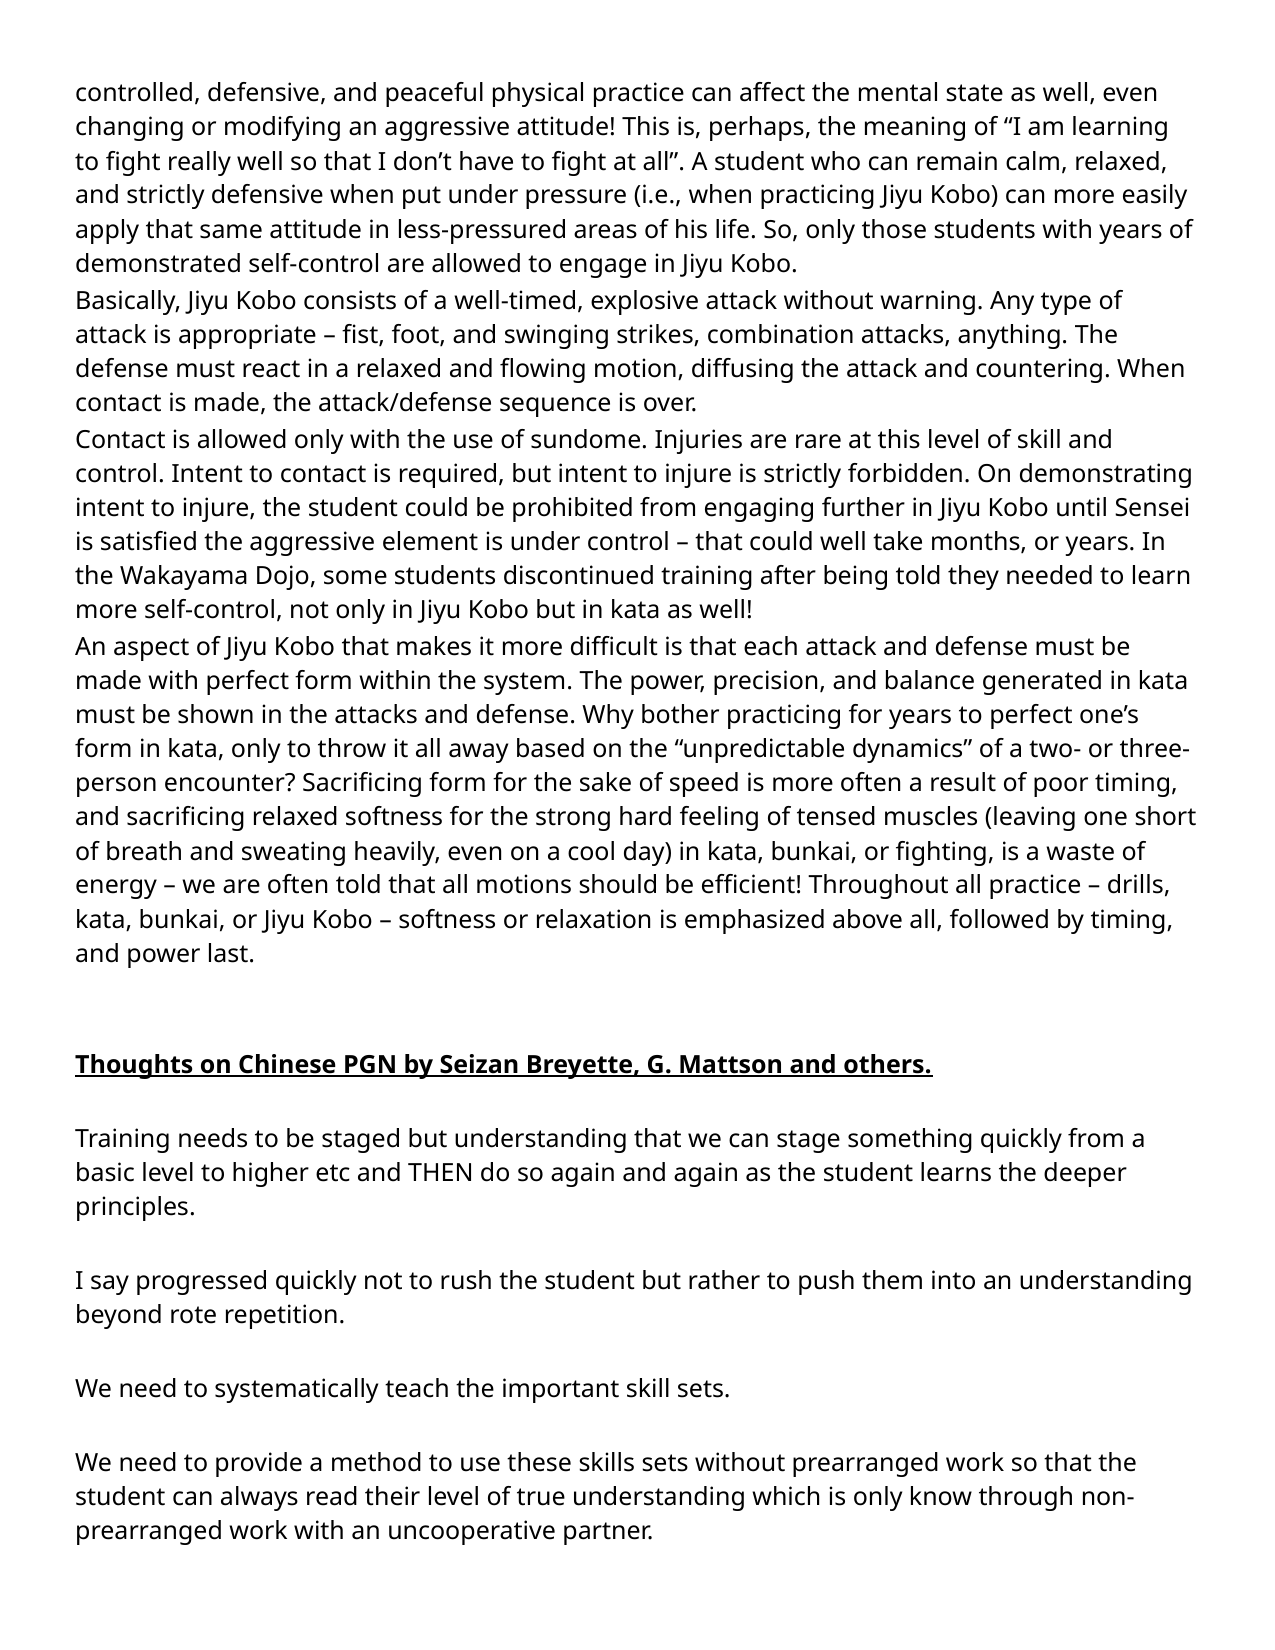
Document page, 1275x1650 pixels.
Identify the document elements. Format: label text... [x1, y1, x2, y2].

text controlled, defensive, and peaceful physical practice can affect the mental state as well, even changing or modifying an aggressive attitude! This is, perhaps, the meaning of “I am learning to fight really well so that I don’t have to fight at all”. A student who can remain calm, relaxed, and strictly defensive when put under pressure (i.e., when practicing Jiyu Kobo) can more easily apply that same attitude in less-pressured areas of his life. So, only those students with years of demonstrated self-control are allowed to engage in Jiyu Kobo. [75, 75, 1200, 279]
text An aspect of Jiyu Kobo that makes it more difficult is that each attack and defense must be made with perfect form within the system. The power, precision, and balance generated in kata must be shown in the attacks and defense. Why bother practicing for years to perfect one’s form in kata, only to throw it all away based on the “unpredictable dynamics” of a two- or three-person encounter? Sacrificing form for the sake of speed is more often a result of poor timing, and sacrificing relaxed softness for the strong hard feeling of tensed muscles (leaving one short of breath and sweating heavily, even on a cool day) in kata, bunkai, or fighting, is a waste of energy – we are often told that all motions should be efficient! Throughout all practice – drills, kata, bunkai, or Jiyu Kobo – softness or relaxation is emphasized above all, followed by timing, and power last. [75, 629, 1200, 969]
text Training needs to be staged but understanding that we can stage something quickly from a basic level to higher etc and THEN do so again and again as the student learns the deeper principles. [75, 1120, 1200, 1222]
text Basically, Jiyu Kobo consists of a well-timed, explosive attack without warning. Any type of attack is appropriate – fist, foot, and swinging strikes, combination attacks, anything. The defense must react in a relaxed and flowing motion, diffusing the attack and countering. When contact is made, the attack/defense sequence is over. [75, 282, 1200, 418]
text We need to provide a method to use these skills sets without prearranged work so that the student can always read their level of true understanding which is only know through non-prearranged work with an uncooperative partner. [75, 1444, 1200, 1546]
text We need to systematically teach the important skill sets. [75, 1370, 1200, 1404]
text Contact is allowed only with the use of sundome. Injuries are rare at this level of skill and control. Intent to contact is required, but intent to injure is strictly forbidden. On demonstrating intent to injure, the student could be prohibited from engaging further in Jiyu Kobo until Sensei is satisfied the aggressive element is under control – that could well take months, or years. In the Wakayama Dojo, some students discontinued training after being told they needed to learn more self-control, not only in Jiyu Kobo but in kata as well! [75, 421, 1200, 626]
text Thoughts on Chinese PGN by Seizan Breyette, G. Mattson and others. [75, 1046, 1200, 1080]
text I say progressed quickly not to rush the student but rather to push them into an understanding beyond rote repetition. [75, 1262, 1200, 1330]
